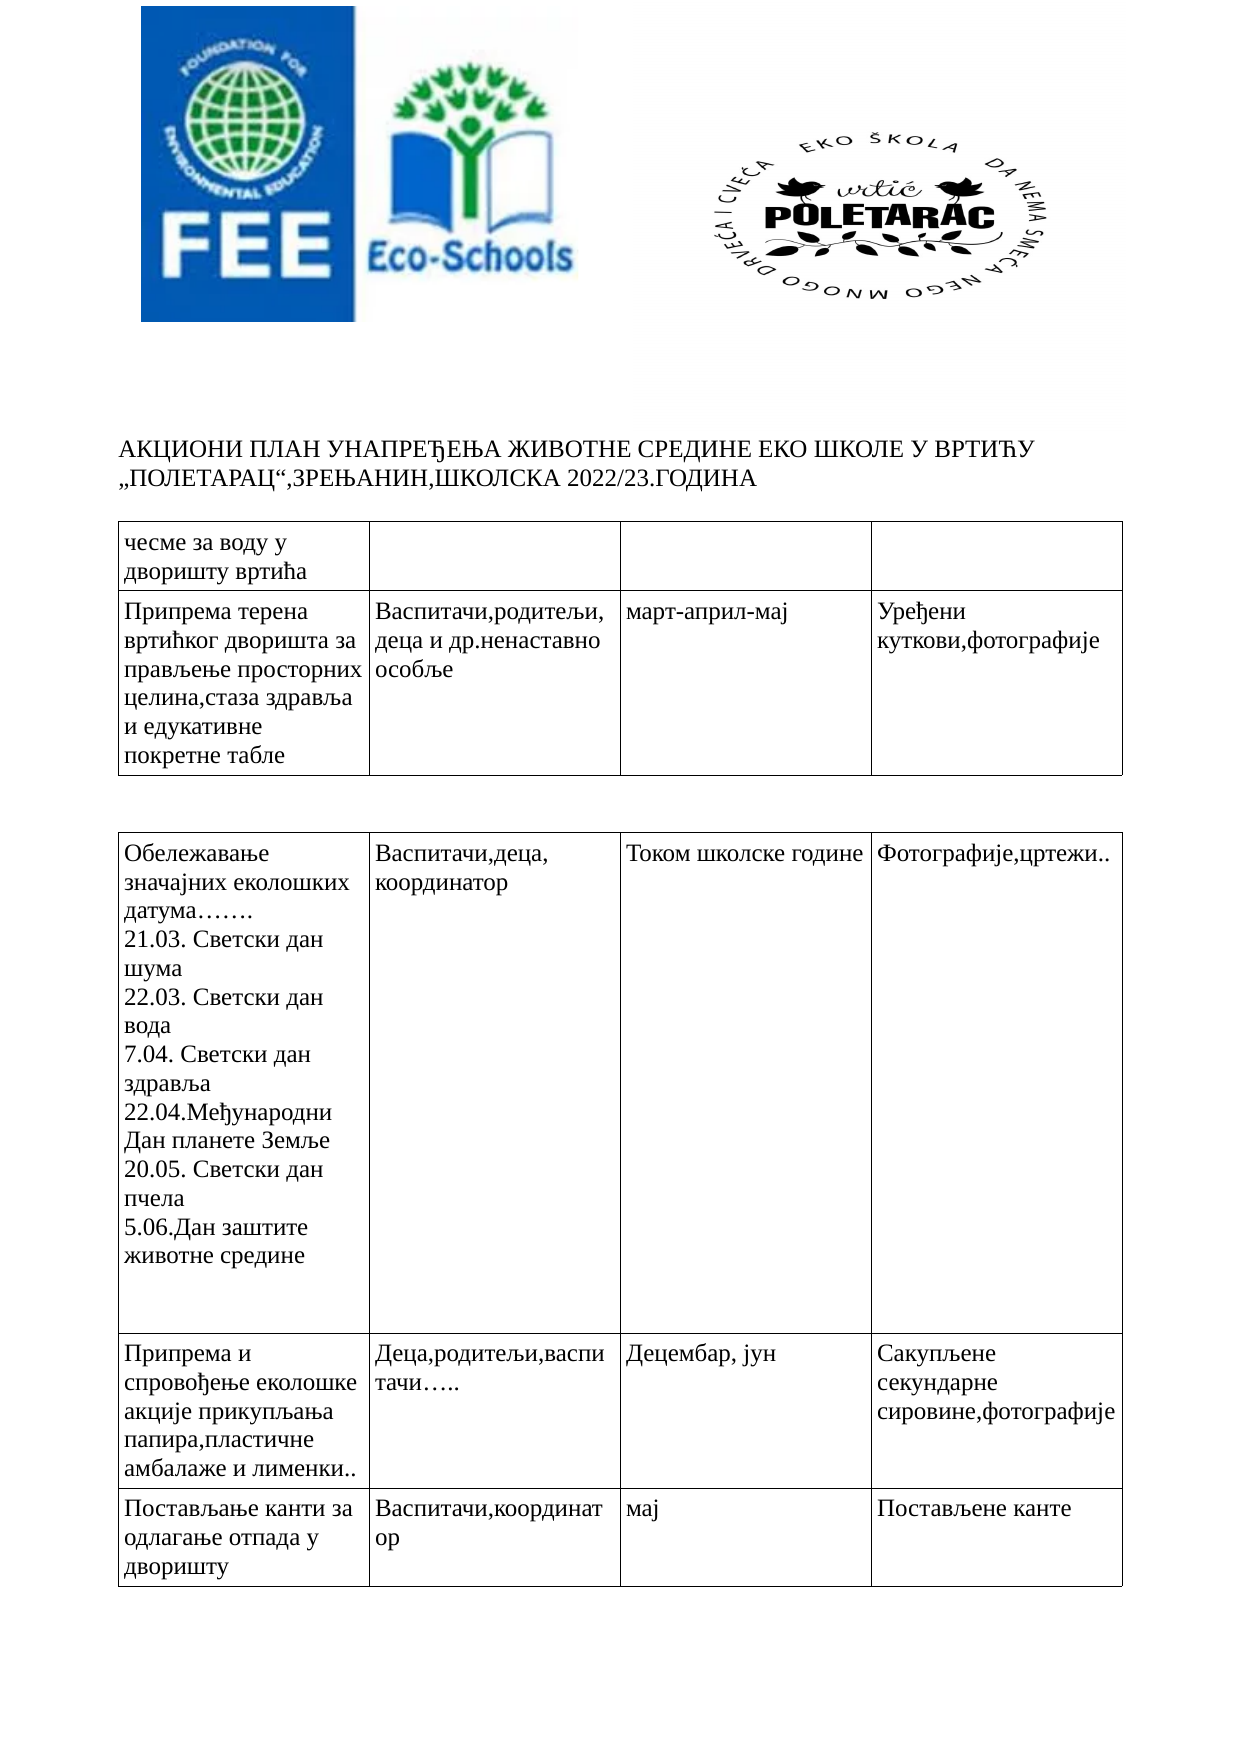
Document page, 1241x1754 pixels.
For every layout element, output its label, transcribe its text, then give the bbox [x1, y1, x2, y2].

table_cell [621, 522, 871, 590]
table_header Обележавање значајних еколошких датума……. 21.03. Светски дан шума 22.03. Светски дан вода 7.04. Светски дан здравља 22.04.Међународни Дан планете Земље 20.05. Светски дан пчела 5.06.Дан заштите животне средине [119, 833, 369, 1332]
table_cell Постављене канте [872, 1489, 1122, 1586]
table_cell [370, 522, 620, 590]
table_cell Сакупљене секундарне сировине,фотографије [872, 1334, 1122, 1488]
table_cell [872, 522, 1122, 590]
table_cell Васпитачи,координатор [370, 1489, 620, 1586]
table_cell мај [621, 1489, 871, 1586]
table_cell Васпитачи,родитељи,деца и др.ненаставно особље [370, 591, 620, 774]
picture [141, 6, 579, 322]
table_header Фотографије,цртежи.. [872, 833, 1122, 1332]
table_cell чесме за воду у дворишту вртића [119, 522, 369, 590]
table_cell Припрема терена вртићког дворишта за прављење просторних целина,стаза здравља и едукативне покретне табле [119, 591, 369, 774]
table_header Током школске године [621, 833, 871, 1332]
picture [633, 0, 1127, 434]
table_cell Децембар, јун [621, 1334, 871, 1488]
table_cell Постављање канти за одлагање отпада у дворишту [119, 1489, 369, 1586]
table_cell Припрема и спровођење еколошке акције прикупљања папира,пластичне амбалаже и лименки.. [119, 1334, 369, 1488]
table_cell март-април-мај [621, 591, 871, 774]
table_header Васпитачи,деца, координатор [370, 833, 620, 1332]
table_cell Уређени куткови,фотографије [872, 591, 1122, 774]
table_cell Деца,родитељи,васпитачи….. [370, 1334, 620, 1488]
